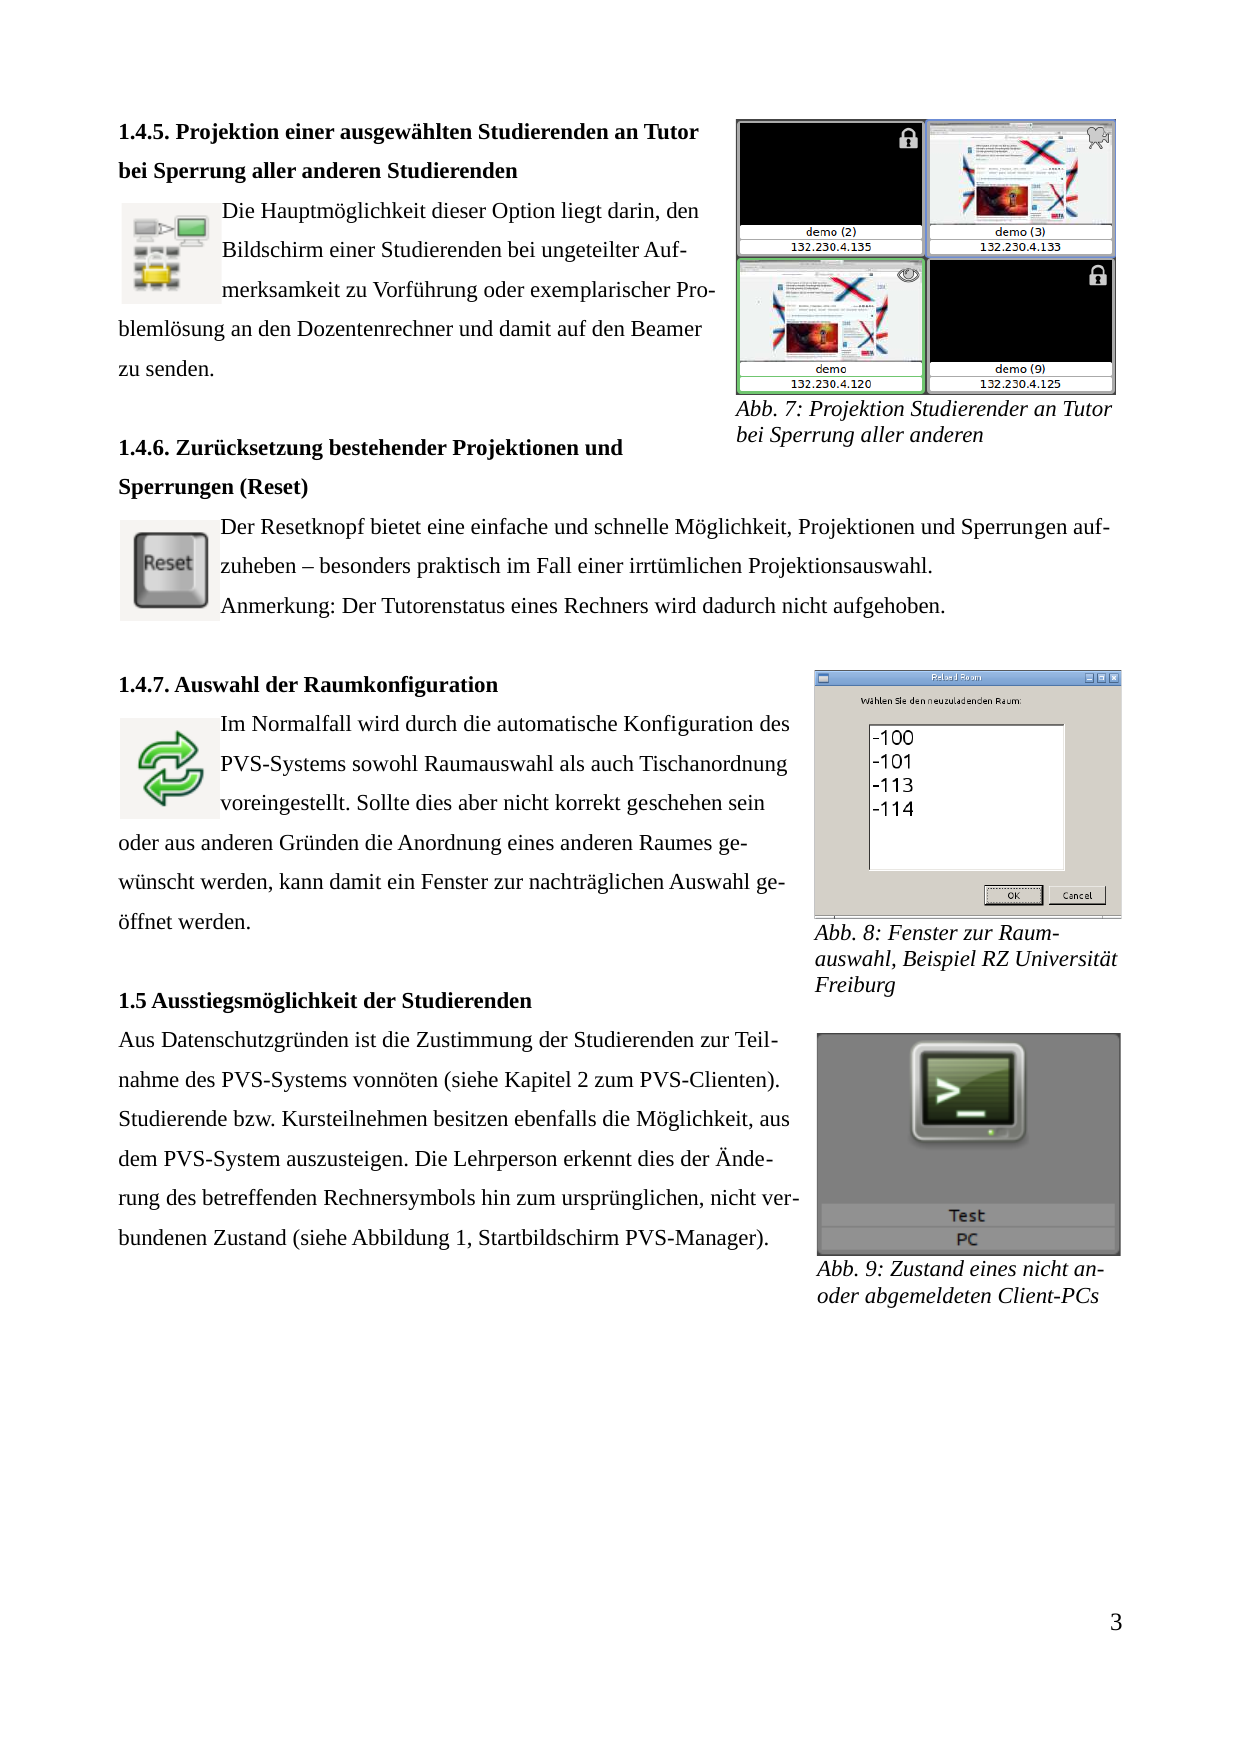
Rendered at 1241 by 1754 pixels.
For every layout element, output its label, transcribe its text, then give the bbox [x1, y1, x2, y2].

text Der Resetknopf bietet eine einfache und schnelle Möglichkeit, Projektionen und Sperrun­gen auf­zuheben – besonders praktisch im Fall einer irrtümlichen Projektionsauswahl. [118, 513, 1122, 579]
text Anmerkung: Der Tutorenstatus eines Rechners wird dadurch nicht aufgehoben. [220, 592, 1122, 618]
picture [121, 203, 222, 304]
text 1.4.5. Projektion einer ausgewählten Studierenden an Tutor bei Sperrung aller anderen Studierenden [118, 118, 1122, 184]
picture [120, 718, 220, 819]
text 1.4.7. Auswahl der Raumkonfiguration [118, 671, 814, 697]
text Die Hauptmöglichkeit dieser Option liegt darin, den Bildschirm einer Stu­die­ren­den bei ungeteilter Auf­merksamkeit zu Vorführung oder exem­pla­rischer Pro­blemlösung an den Dozentenrechner und damit auf den Beamer zu senden. [118, 197, 735, 381]
picture [735, 119, 1116, 395]
text 1.5 Ausstiegsmöglichkeit der Studierenden [118, 987, 1122, 1013]
text Abb. 7: Projektion Studierender an Tutor bei Sperrung aller anderen [736, 395, 1116, 447]
text Im Normalfall wird durch die automatische Konfi­guration des PVS-Systems sowohl Raum­auswahl als auch Tisch­anordnung voreingestellt. Sollte dies aber nicht korrekt ge­sche­hen sein oder aus anderen Gründen die Anordnung eines an­deren Raumes ge­wünscht werden, kann damit ein Fenster zur nach­träglichen Auswahl ge­öffnet werden. [118, 710, 814, 934]
text Aus Datenschutzgründen ist die Zustimmung der Studierenden zur Teil­nahme des PVS-Systems vonnöten (siehe Kapitel 2 zum PVS-Clienten). Studierende bzw. Kursteilnehmen besitzen ebenfalls die Möglichkeit, aus dem PVS-System auszusteigen. Die Lehrperson erkennt dies der Ände­rung des betreffenden Rechnersymbols hin zum ursprünglichen, nicht ver­bundenen Zustand (siehe Abbildung 1, Startbildschirm PVS-Manager). [118, 1026, 1122, 1250]
picture [816, 1033, 1121, 1256]
text Abb. 8: Fenster zur Raum­auswahl, Beispiel RZ Universität Freiburg [814, 919, 1121, 998]
picture [814, 670, 1122, 919]
picture [120, 520, 220, 621]
text Abb. 9: Zustand eines nicht an- oder abgemeldeten Client-PCs [817, 1256, 1121, 1308]
text 1.4.6. Zurücksetzung bestehender Projektionen und Sperrungen (Reset) [118, 434, 1122, 500]
